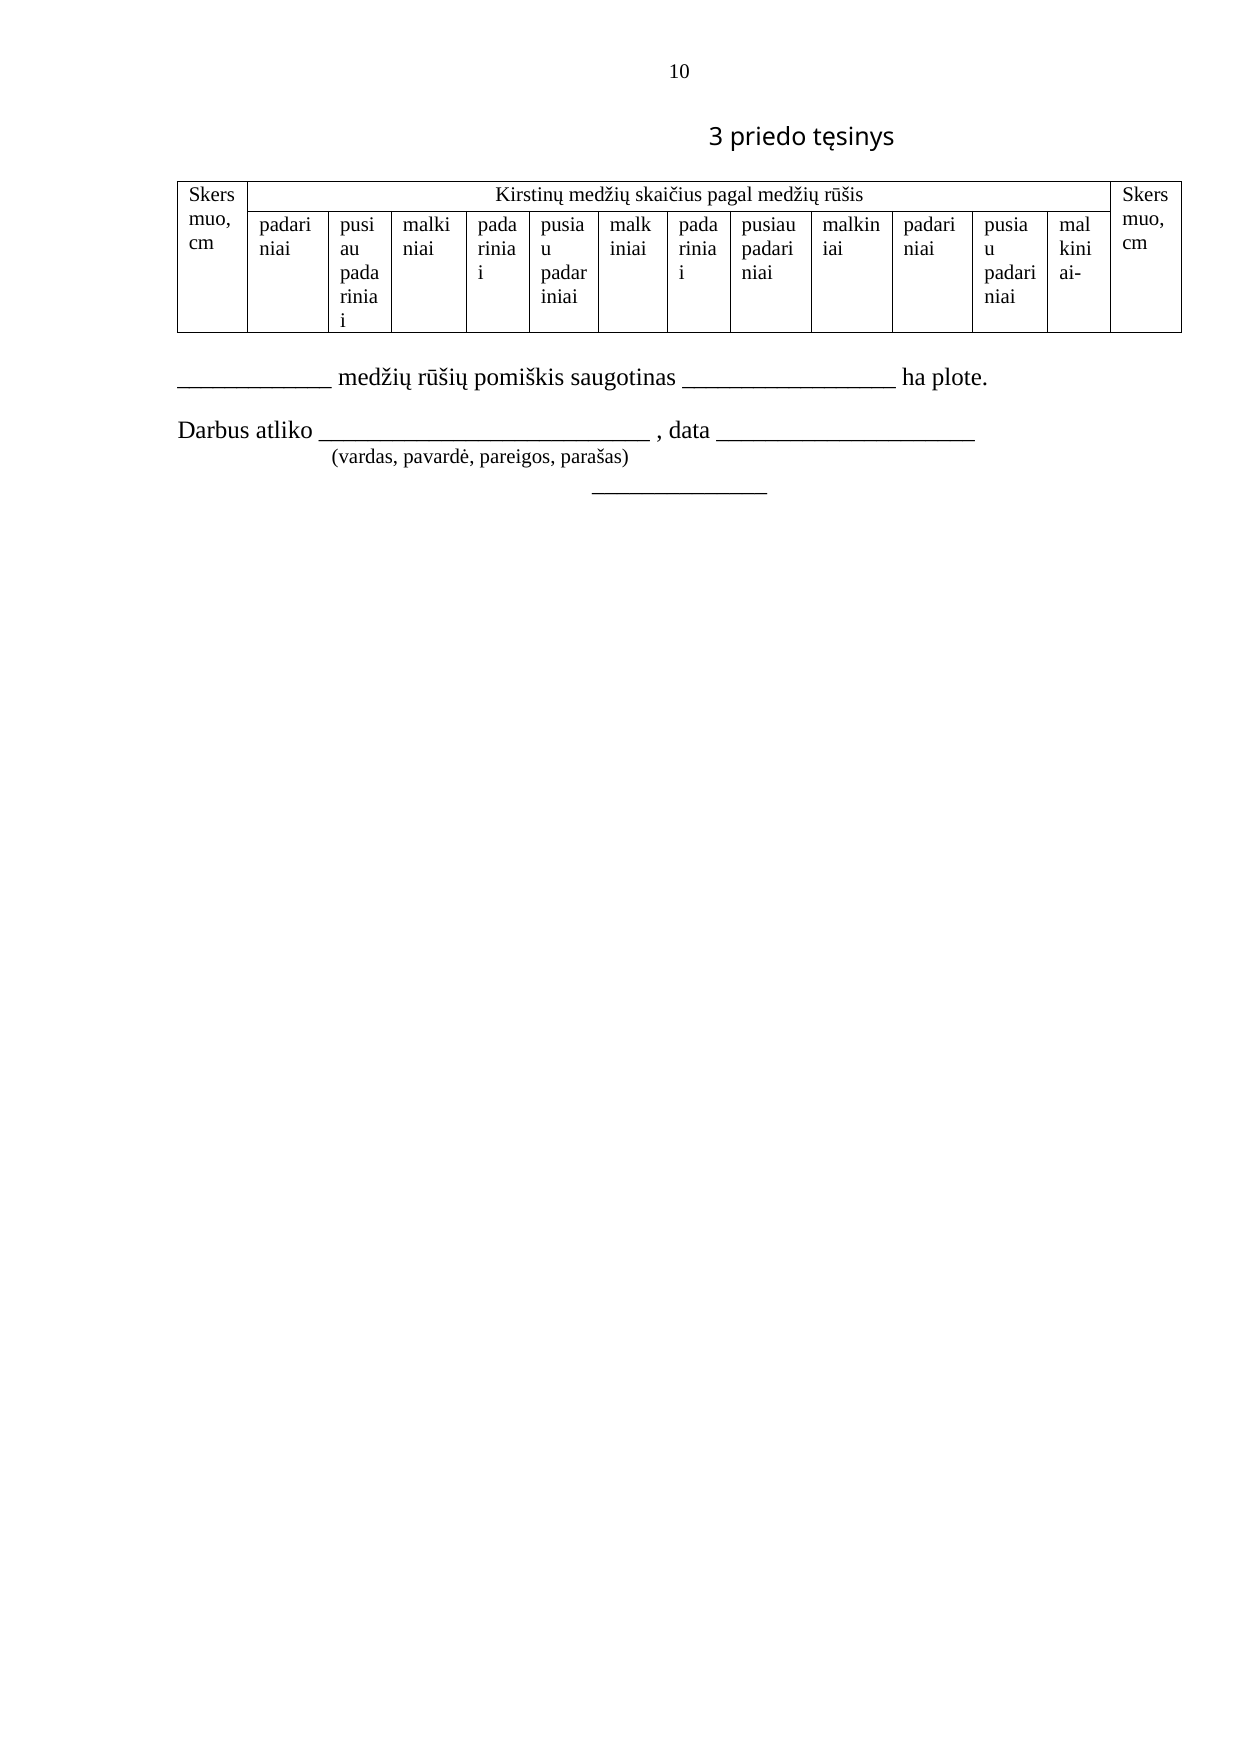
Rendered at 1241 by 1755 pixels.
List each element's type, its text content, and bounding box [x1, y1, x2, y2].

table_cell padariniai [467, 212, 529, 332]
text (vardas, pavardė, pareigos, parašas) [177, 443, 1181, 468]
table_header Skersmuo,cm [1111, 182, 1181, 332]
table_cell malkiniai- [1048, 212, 1110, 332]
table_cell pusiau padariniai [973, 212, 1047, 332]
table_header Skersmuo, cm [178, 182, 247, 332]
table_cell padariniai [248, 212, 328, 332]
table_cell pusiau padariniai [530, 212, 598, 332]
text Darbus atliko , data [177, 415, 1181, 443]
table_cell padariniai [893, 212, 972, 332]
table_cell malkiniai [812, 212, 892, 332]
table_cell padariniai [668, 212, 730, 332]
text ______________ [177, 468, 1181, 496]
table_cell pusiau padariniai [731, 212, 811, 332]
table_cell malkiniai [392, 212, 466, 332]
table_header Kirstinų medžių skaičius pagal medžių rūšis [248, 182, 1110, 211]
table_cell pusiau padariniai [329, 212, 391, 332]
text 3 priedo tęsinys [177, 118, 1181, 152]
table_cell malkiniai [599, 212, 667, 332]
text medžių rūšių pomiškis saugotinas ha plote. [177, 362, 1181, 391]
